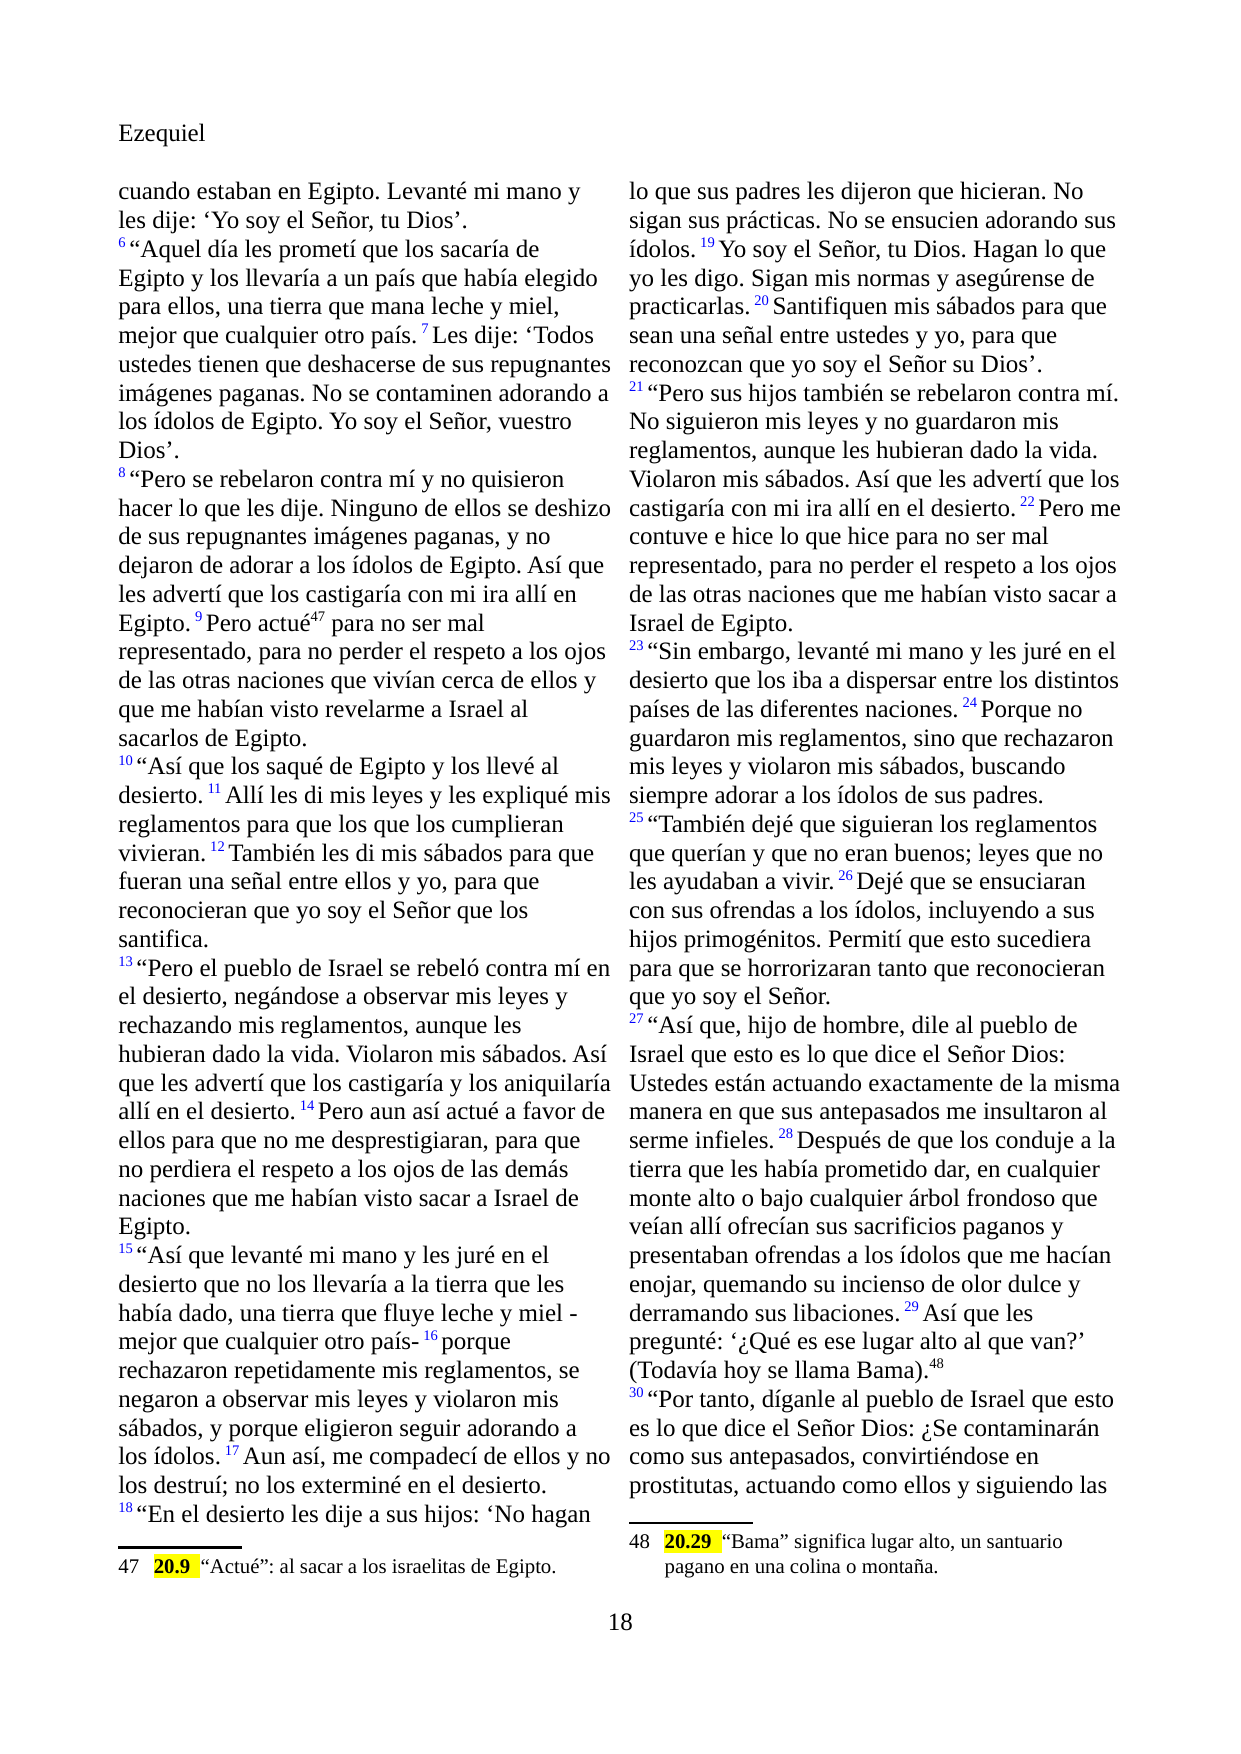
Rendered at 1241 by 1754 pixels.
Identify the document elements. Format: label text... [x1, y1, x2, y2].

text 25 “También dejé que siguieran los reglamentos que querían y que no eran buenos; leyes que no les ayudaban a vivir. 26 Dejé que se ensuciaran con sus ofrendas a los ídolos, incluyendo a sus hijos primogénitos. Permití que esto sucediera para que se horrorizaran tanto que reconocieran que yo soy el Señor. [629, 809, 1122, 1010]
text 20.9 “Actué”: al sacar a los israelitas de Egipto. [118, 1553, 611, 1578]
text 20.29 “Bama” significa lugar alto, un santuario pagano en una colina o montaña. [629, 1529, 1122, 1578]
text cuando estaban en Egipto. Levanté mi mano y les dije: ‘Yo soy el Señor, tu Dios’. [118, 176, 611, 234]
text lo que sus padres les dijeron que hicieran. No sigan sus prácticas. No se ensucien adorando sus ídolos. 19 Yo soy el Señor, tu Dios. Hagan lo que yo les digo. Sigan mis normas y asegúrense de practicarlas. 20 Santifiquen mis sábados para que sean una señal entre ustedes y yo, para que reconozcan que yo soy el Señor su Dios’. [629, 176, 1122, 378]
text 18 “En el desierto les dije a sus hijos: ‘No hagan [118, 1499, 611, 1528]
text 23 “Sin embargo, levanté mi mano y les juré en el desierto que los iba a dispersar entre los distintos países de las diferentes naciones. 24 Porque no guardaron mis reglamentos, sino que rechazaron mis leyes y violaron mis sábados, buscando siempre adorar a los ídolos de sus padres. [629, 636, 1122, 809]
text 10 “Así que los saqué de Egipto y los llevé al desierto. 11 Allí les di mis leyes y les expliqué mis reglamentos para que los que los cumplieran vivieran. 12 También les di mis sábados para que fueran una señal entre ellos y yo, para que reconocieran que yo soy el Señor que los santifica. [118, 751, 611, 953]
text 6 “Aquel día les prometí que los sacaría de Egipto y los llevaría a un país que había elegido para ellos, una tierra que mana leche y miel, mejor que cualquier otro país. 7 Les dije: ‘Todos ustedes tienen que deshacerse de sus repugnantes imágenes paganas. No se contaminen adorando a los ídolos de Egipto. Yo soy el Señor, vuestro Dios’. [118, 234, 611, 464]
text 30 “Por tanto, díganle al pueblo de Israel que esto es lo que dice el Señor Dios: ¿Se contaminarán como sus antepasados, convirtiéndose en prostitutas, actuando como ellos y siguiendo las [629, 1384, 1122, 1499]
text 21 “Pero sus hijos también se rebelaron contra mí. No siguieron mis leyes y no guardaron mis reglamentos, aunque les hubieran dado la vida. Violaron mis sábados. Así que les advertí que los castigaría con mi ira allí en el desierto. 22 Pero me contuve e hice lo que hice para no ser mal representado, para no perder el respeto a los ojos de las otras naciones que me habían visto sacar a Israel de Egipto. [629, 378, 1122, 636]
text 13 “Pero el pueblo de Israel se rebeló contra mí en el desierto, negándose a observar mis leyes y rechazando mis reglamentos, aunque les hubieran dado la vida. Violaron mis sábados. Así que les advertí que los castigaría y los aniquilaría allí en el desierto. 14 Pero aun así actué a favor de ellos para que no me desprestigiaran, para que no perdiera el respeto a los ojos de las demás naciones que me habían visto sacar a Israel de Egipto. [118, 953, 611, 1240]
text 8 “Pero se rebelaron contra mí y no quisieron hacer lo que les dije. Ninguno de ellos se deshizo de sus repugnantes imágenes paganas, y no dejaron de adorar a los ídolos de Egipto. Así que les advertí que los castigaría con mi ira allí en Egipto. 9 Pero actué para no ser mal representado, para no perder el respeto a los ojos de las otras naciones que vivían cerca de ellos y que me habían visto revelarme a Israel al sacarlos de Egipto. [118, 464, 611, 751]
text 27 “Así que, hijo de hombre, dile al pueblo de Israel que esto es lo que dice el Señor Dios: Ustedes están actuando exactamente de la misma manera en que sus antepasados me insultaron al serme infieles. 28 Después de que los conduje a la tierra que les había prometido dar, en cualquier monte alto o bajo cualquier árbol frondoso que veían allí ofrecían sus sacrificios paganos y presentaban ofrendas a los ídolos que me hacían enojar, quemando su incienso de olor dulce y derramando sus libaciones. 29 Así que les pregunté: ‘¿Qué es ese lugar alto al que van?’ (Todavía hoy se llama Bama). [629, 1010, 1122, 1384]
text 15 “Así que levanté mi mano y les juré en el desierto que no los llevaría a la tierra que les había dado, una tierra que fluye leche y miel -mejor que cualquier otro país- 16 porque rechazaron repetidamente mis reglamentos, se negaron a observar mis leyes y violaron mis sábados, y porque eligieron seguir adorando a los ídolos. 17 Aun así, me compadecí de ellos y no los destruí; no los exterminé en el desierto. [118, 1240, 611, 1499]
